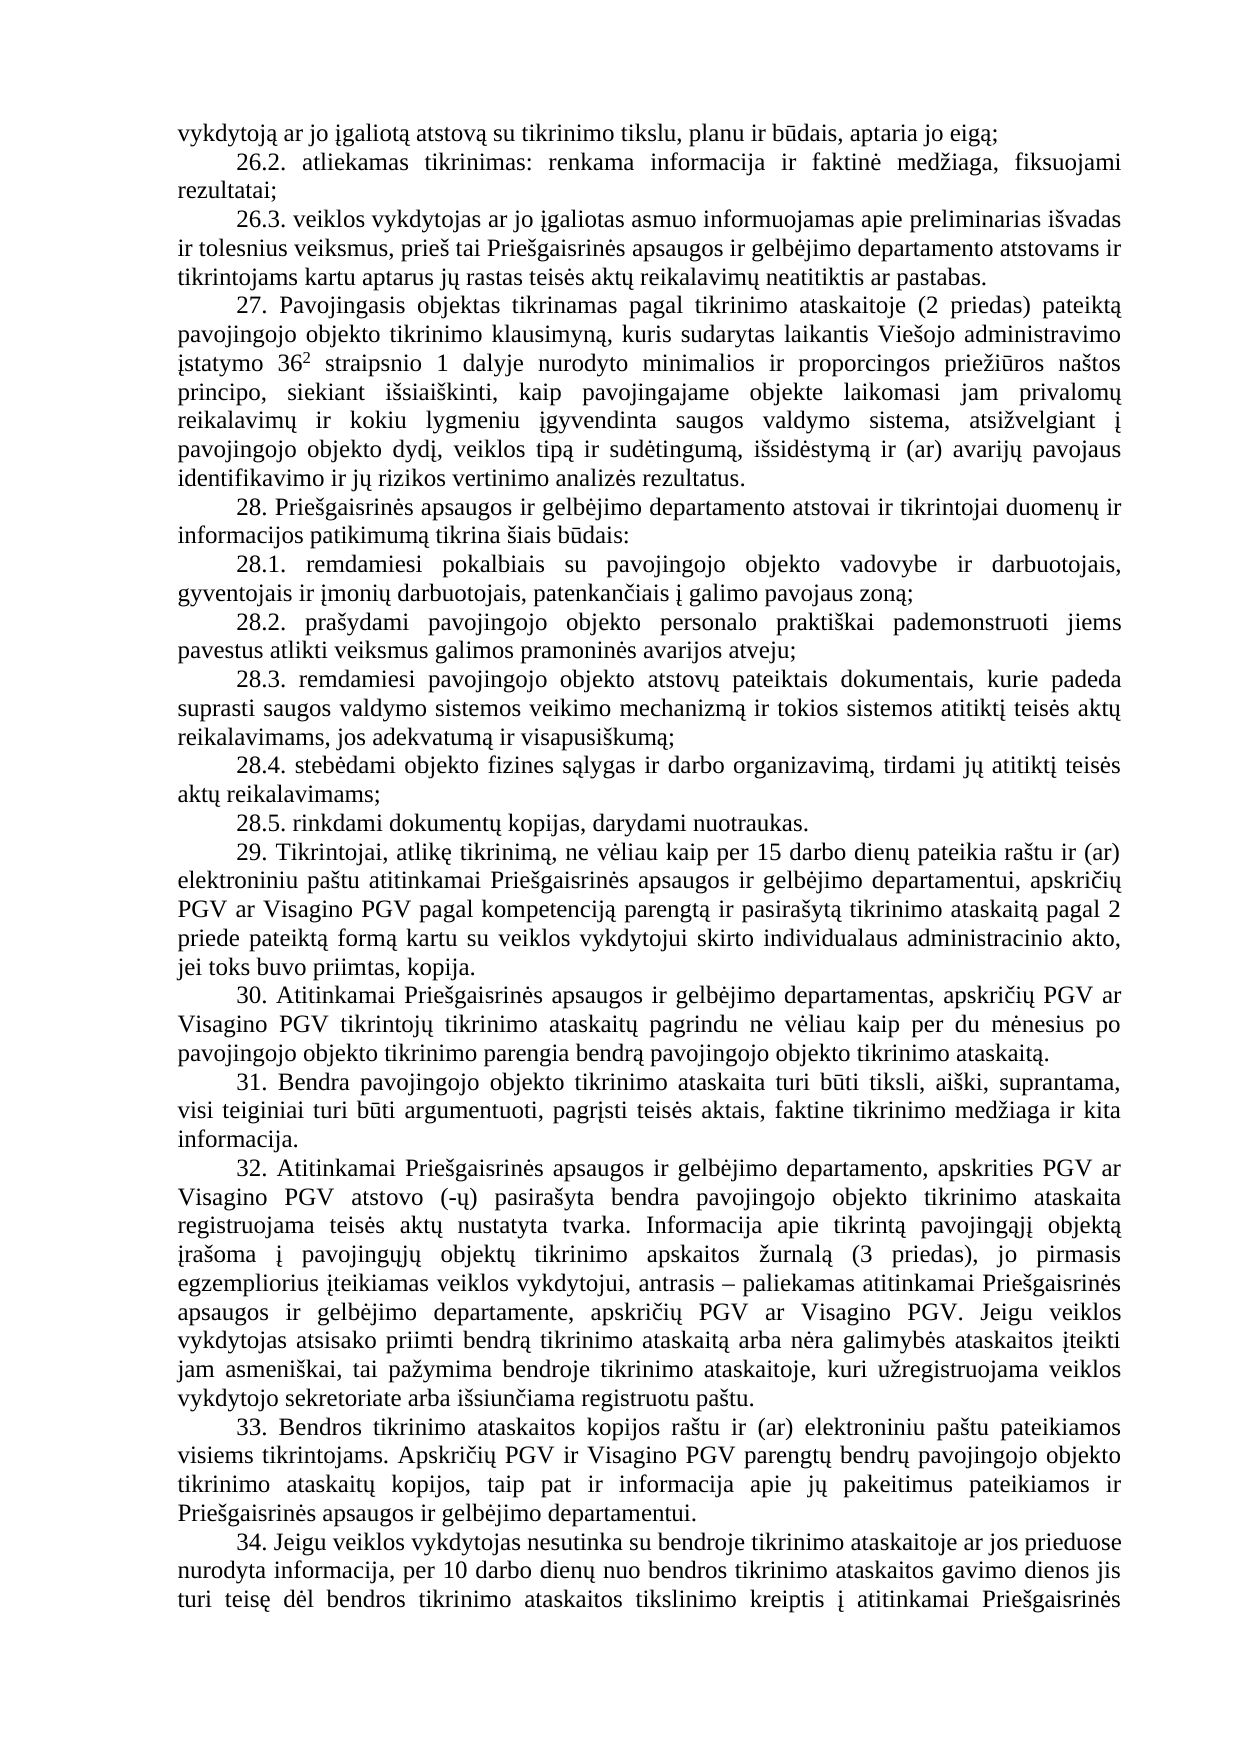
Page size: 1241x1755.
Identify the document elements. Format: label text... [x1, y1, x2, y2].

text 29. Tikrintojai, atlikę tikrinimą, ne vėliau kaip per 15 darbo dienų pateikia raštu ir (ar) elektroniniu paštu atitinkamai Priešgaisrinės apsaugos ir gelbėjimo departamentui, apskričių PGV ar Visagino PGV pagal kompetenciją parengtą ir pasirašytą tikrinimo ataskaitą pagal 2 priede pateiktą formą kartu su veiklos vykdytojui skirto individualaus administracinio akto, jei toks buvo priimtas, kopija. [177, 837, 1122, 981]
text 33. Bendros tikrinimo ataskaitos kopijos raštu ir (ar) elektroniniu paštu pateikiamos visiems tikrintojams. Apskričių PGV ir Visagino PGV parengtų bendrų pavojingojo objekto tikrinimo ataskaitų kopijos, taip pat ir informacija apie jų pakeitimus pateikiamos ir Priešgaisrinės apsaugos ir gelbėjimo departamentui. [177, 1412, 1122, 1527]
text 31. Bendra pavojingojo objekto tikrinimo ataskaita turi būti tiksli, aiški, suprantama, visi teiginiai turi būti argumentuoti, pagrįsti teisės aktais, faktine tikrinimo medžiaga ir kita informacija. [177, 1067, 1122, 1153]
text 30. Atitinkamai Priešgaisrinės apsaugos ir gelbėjimo departamentas, apskričių PGV ar Visagino PGV tikrintojų tikrinimo ataskaitų pagrindu ne vėliau kaip per du mėnesius po pavojingojo objekto tikrinimo parengia bendrą pavojingojo objekto tikrinimo ataskaitą. [177, 981, 1122, 1067]
text vykdytoją ar jo įgaliotą atstovą su tikrinimo tikslu, planu ir būdais, aptaria jo eigą; [177, 118, 1122, 147]
text 28.3. remdamiesi pavojingojo objekto atstovų pateiktais dokumentais, kurie padeda suprasti saugos valdymo sistemos veikimo mechanizmą ir tokios sistemos atitiktį teisės aktų reikalavimams, jos adekvatumą ir visapusiškumą; [177, 664, 1122, 751]
text 28.4. stebėdami objekto fizines sąlygas ir darbo organizavimą, tirdami jų atitiktį teisės aktų reikalavimams; [177, 751, 1122, 808]
text 26.2. atliekamas tikrinimas: renkama informacija ir faktinė medžiaga, fiksuojami rezultatai; [177, 147, 1122, 204]
text 28.2. prašydami pavojingojo objekto personalo praktiškai pademonstruoti jiems pavestus atlikti veiksmus galimos pramoninės avarijos atveju; [177, 607, 1122, 664]
text 28.5. rinkdami dokumentų kopijas, darydami nuotraukas. [177, 808, 1122, 837]
text 27. Pavojingasis objektas tikrinamas pagal tikrinimo ataskaitoje (2 priedas) pateiktą pavojingojo objekto tikrinimo klausimyną, kuris sudarytas laikantis Viešojo administravimo įstatymo 362 straipsnio 1 dalyje nurodyto minimalios ir proporcingos priežiūros naštos principo, siekiant išsiaiškinti, kaip pavojingajame objekte laikomasi jam privalomų reikalavimų ir kokiu lygmeniu įgyvendinta saugos valdymo sistema, atsižvelgiant į pavojingojo objekto dydį, veiklos tipą ir sudėtingumą, išsidėstymą ir (ar) avarijų pavojaus identifikavimo ir jų rizikos vertinimo analizės rezultatus. [177, 291, 1122, 492]
text 28. Priešgaisrinės apsaugos ir gelbėjimo departamento atstovai ir tikrintojai duomenų ir informacijos patikimumą tikrina šiais būdais: [177, 492, 1122, 549]
text 34. Jeigu veiklos vykdytojas nesutinka su bendroje tikrinimo ataskaitoje ar jos prieduose nurodyta informacija, per 10 darbo dienų nuo bendros tikrinimo ataskaitos gavimo dienos jis turi teisę dėl bendros tikrinimo ataskaitos tikslinimo kreiptis į atitinkamai Priešgaisrinės [177, 1527, 1122, 1613]
text 32. Atitinkamai Priešgaisrinės apsaugos ir gelbėjimo departamento, apskrities PGV ar Visagino PGV atstovo (-ų) pasirašyta bendra pavojingojo objekto tikrinimo ataskaita registruojama teisės aktų nustatyta tvarka. Informacija apie tikrintą pavojingąjį objektą įrašoma į pavojingųjų objektų tikrinimo apskaitos žurnalą (3 priedas), jo pirmasis egzempliorius įteikiamas veiklos vykdytojui, antrasis – paliekamas atitinkamai Priešgaisrinės apsaugos ir gelbėjimo departamente, apskričių PGV ar Visagino PGV. Jeigu veiklos vykdytojas atsisako priimti bendrą tikrinimo ataskaitą arba nėra galimybės ataskaitos įteikti jam asmeniškai, tai pažymima bendroje tikrinimo ataskaitoje, kuri užregistruojama veiklos vykdytojo sekretoriate arba išsiunčiama registruotu paštu. [177, 1153, 1122, 1412]
text 26.3. veiklos vykdytojas ar jo įgaliotas asmuo informuojamas apie preliminarias išvadas ir tolesnius veiksmus, prieš tai Priešgaisrinės apsaugos ir gelbėjimo departamento atstovams ir tikrintojams kartu aptarus jų rastas teisės aktų reikalavimų neatitiktis ar pastabas. [177, 204, 1122, 291]
text 28.1. remdamiesi pokalbiais su pavojingojo objekto vadovybe ir darbuotojais, gyventojais ir įmonių darbuotojais, patenkančiais į galimo pavojaus zoną; [177, 549, 1122, 607]
